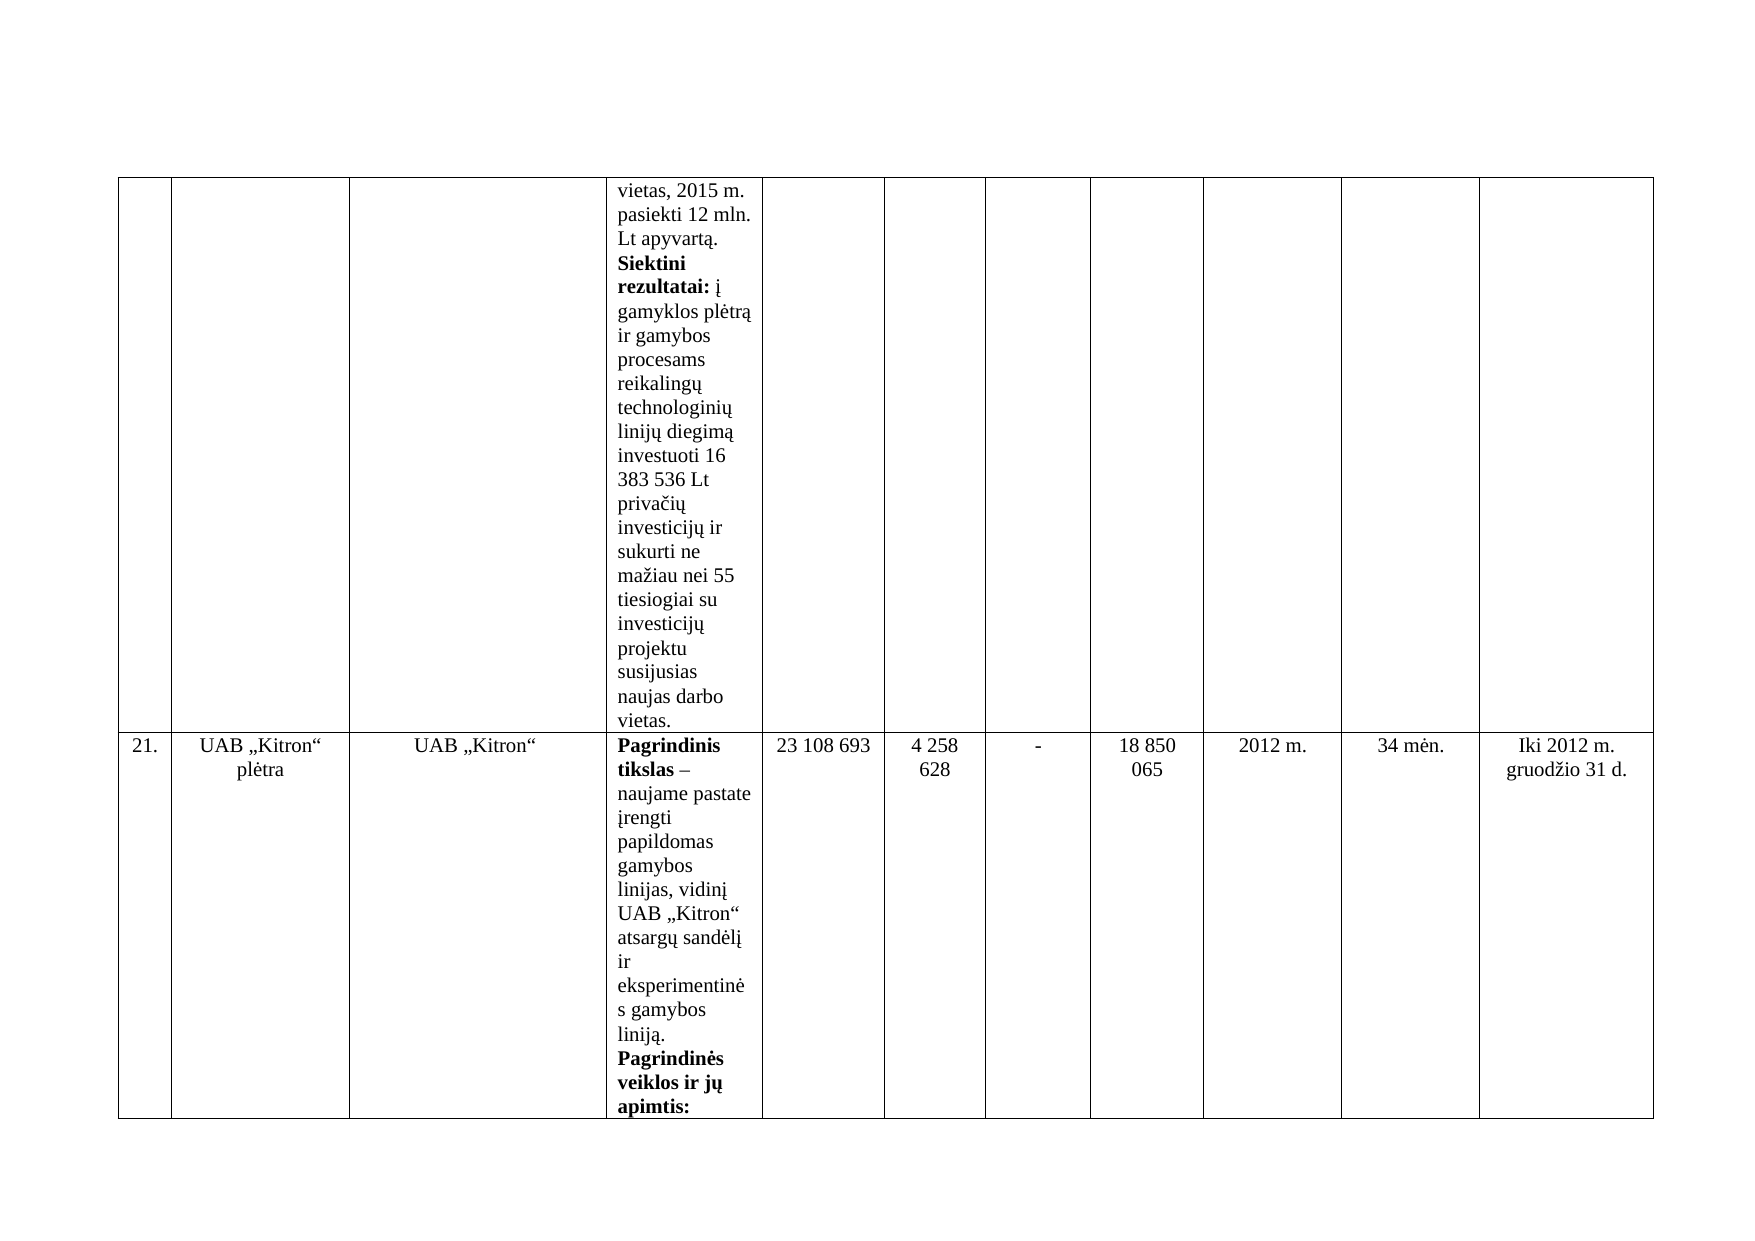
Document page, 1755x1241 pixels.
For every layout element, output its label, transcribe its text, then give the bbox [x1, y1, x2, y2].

table_cell [1480, 178, 1653, 732]
table_cell 18 850 065 [1091, 733, 1203, 1118]
table_cell - [986, 178, 1090, 732]
table_cell [1342, 178, 1479, 732]
table_cell [350, 178, 606, 732]
table_cell UAB „Kitron“ [350, 733, 606, 1118]
table_cell [1204, 178, 1341, 732]
table_cell vietas, 2015 m. pasiekti 12 mln. Lt apyvartą. Siektini rezultatai: į gamyklos plėtrą ir gamybos procesams reikalingų technologinių linijų diegimą investuoti 16 383 536 Lt privačių investicijų ir sukurti ne mažiau nei 55 tiesiogiai su investicijų projektu susijusias naujas darbo vietas. [607, 178, 762, 732]
table_cell Iki 2012 m. gruodžio 31 d. [1480, 733, 1653, 1118]
table_cell - [986, 733, 1090, 1118]
table_cell [763, 178, 884, 732]
table_cell [1091, 178, 1203, 732]
table_cell 23 108 693 [763, 733, 884, 1118]
table_cell Pagrindinis tikslas – naujame pastate įrengti papildomas gamybos linijas, vidinį UAB „Kitron“ atsargų sandėlį ir eksperimentinės gamybos liniją. Pagrindinės veiklos ir jų apimtis: [607, 733, 762, 1118]
table_cell [172, 178, 349, 732]
table_cell 2012 m. [1204, 733, 1341, 1118]
table_cell 4 258 628 [885, 733, 985, 1118]
table_cell [885, 178, 985, 732]
table_cell UAB „Kitron“ plėtra [172, 733, 349, 1118]
table_cell [119, 178, 171, 732]
table_cell 34 mėn. [1342, 733, 1479, 1118]
table_cell 21. [119, 733, 171, 1118]
